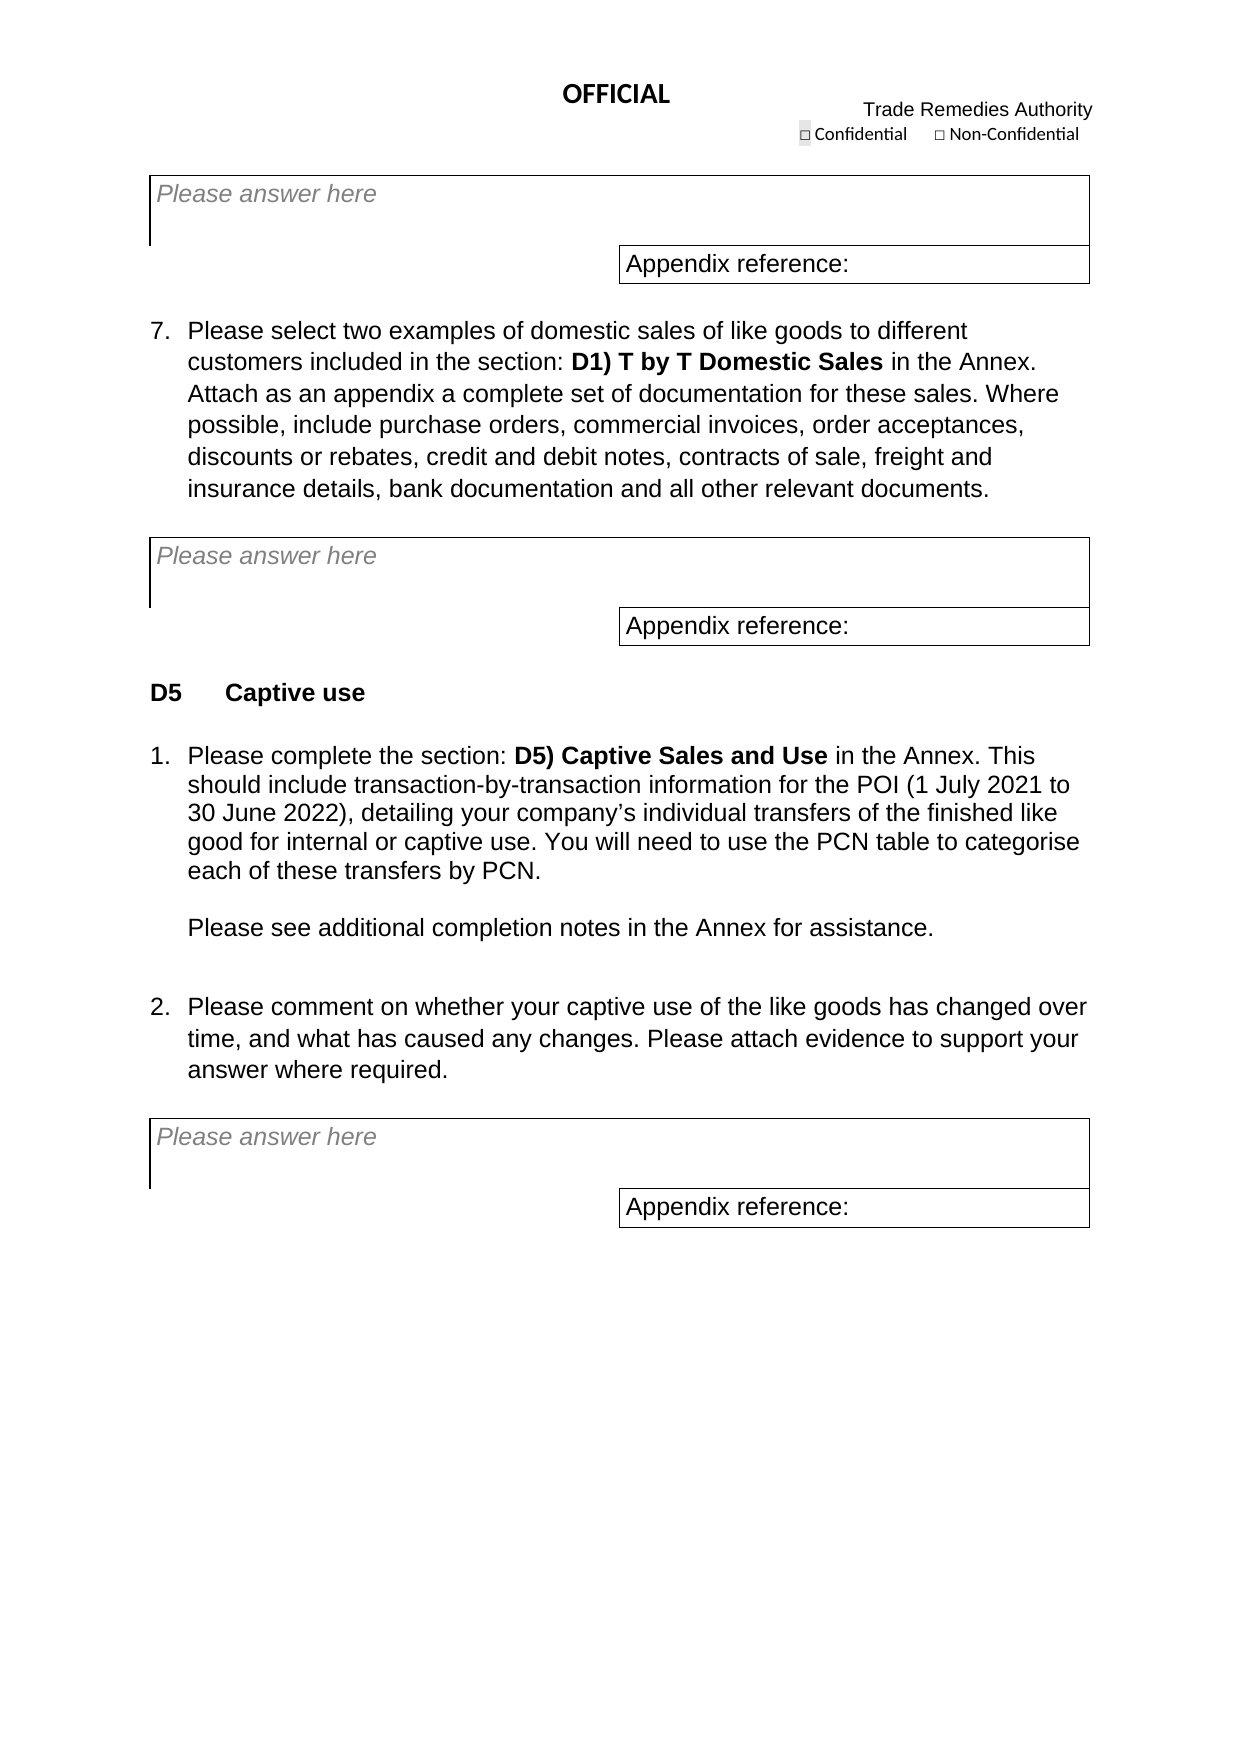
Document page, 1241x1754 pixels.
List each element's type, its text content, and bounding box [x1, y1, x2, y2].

table_cell Appendix reference: [620, 1189, 1089, 1227]
table_cell [150, 1189, 619, 1227]
table_cell [150, 246, 619, 283]
list Please select two examples of domestic sales of like goods to different customers included in the section: D1) T by T Domestic Sales in the Annex. Attach as an appendix a complete set of documentation for these sales. Where possible, include purchase orders, commercial invoices, order acceptances, discounts or rebates, credit and debit notes, contracts of sale, freight and insurance details, bank documentation and all other relevant documents. [150, 316, 1090, 502]
table_cell Appendix reference: [620, 246, 1089, 283]
text Please see additional completion notes in the Annex for assistance. [150, 913, 1090, 942]
table_cell Appendix reference: [620, 608, 1089, 645]
table_header Please answer here [151, 176, 1089, 245]
table_header Please answer here [151, 1119, 1089, 1188]
table_cell [150, 608, 619, 645]
table_header Please answer here [151, 538, 1089, 607]
list Please comment on whether your captive use of the like goods has changed over time, and what has caused any changes. Please attach evidence to support your answer where required. [150, 992, 1090, 1084]
subtitle D5 Captive use [150, 678, 1090, 707]
list Please complete the section: D5) Captive Sales and Use in the Annex. This should include transaction-by-transaction information for the POI (1 July 2021 to 30 June 2022), detailing your company’s individual transfers of the finished like good for internal or captive use. You will need to use the PCN table to categorise each of these transfers by PCN. [150, 741, 1090, 885]
